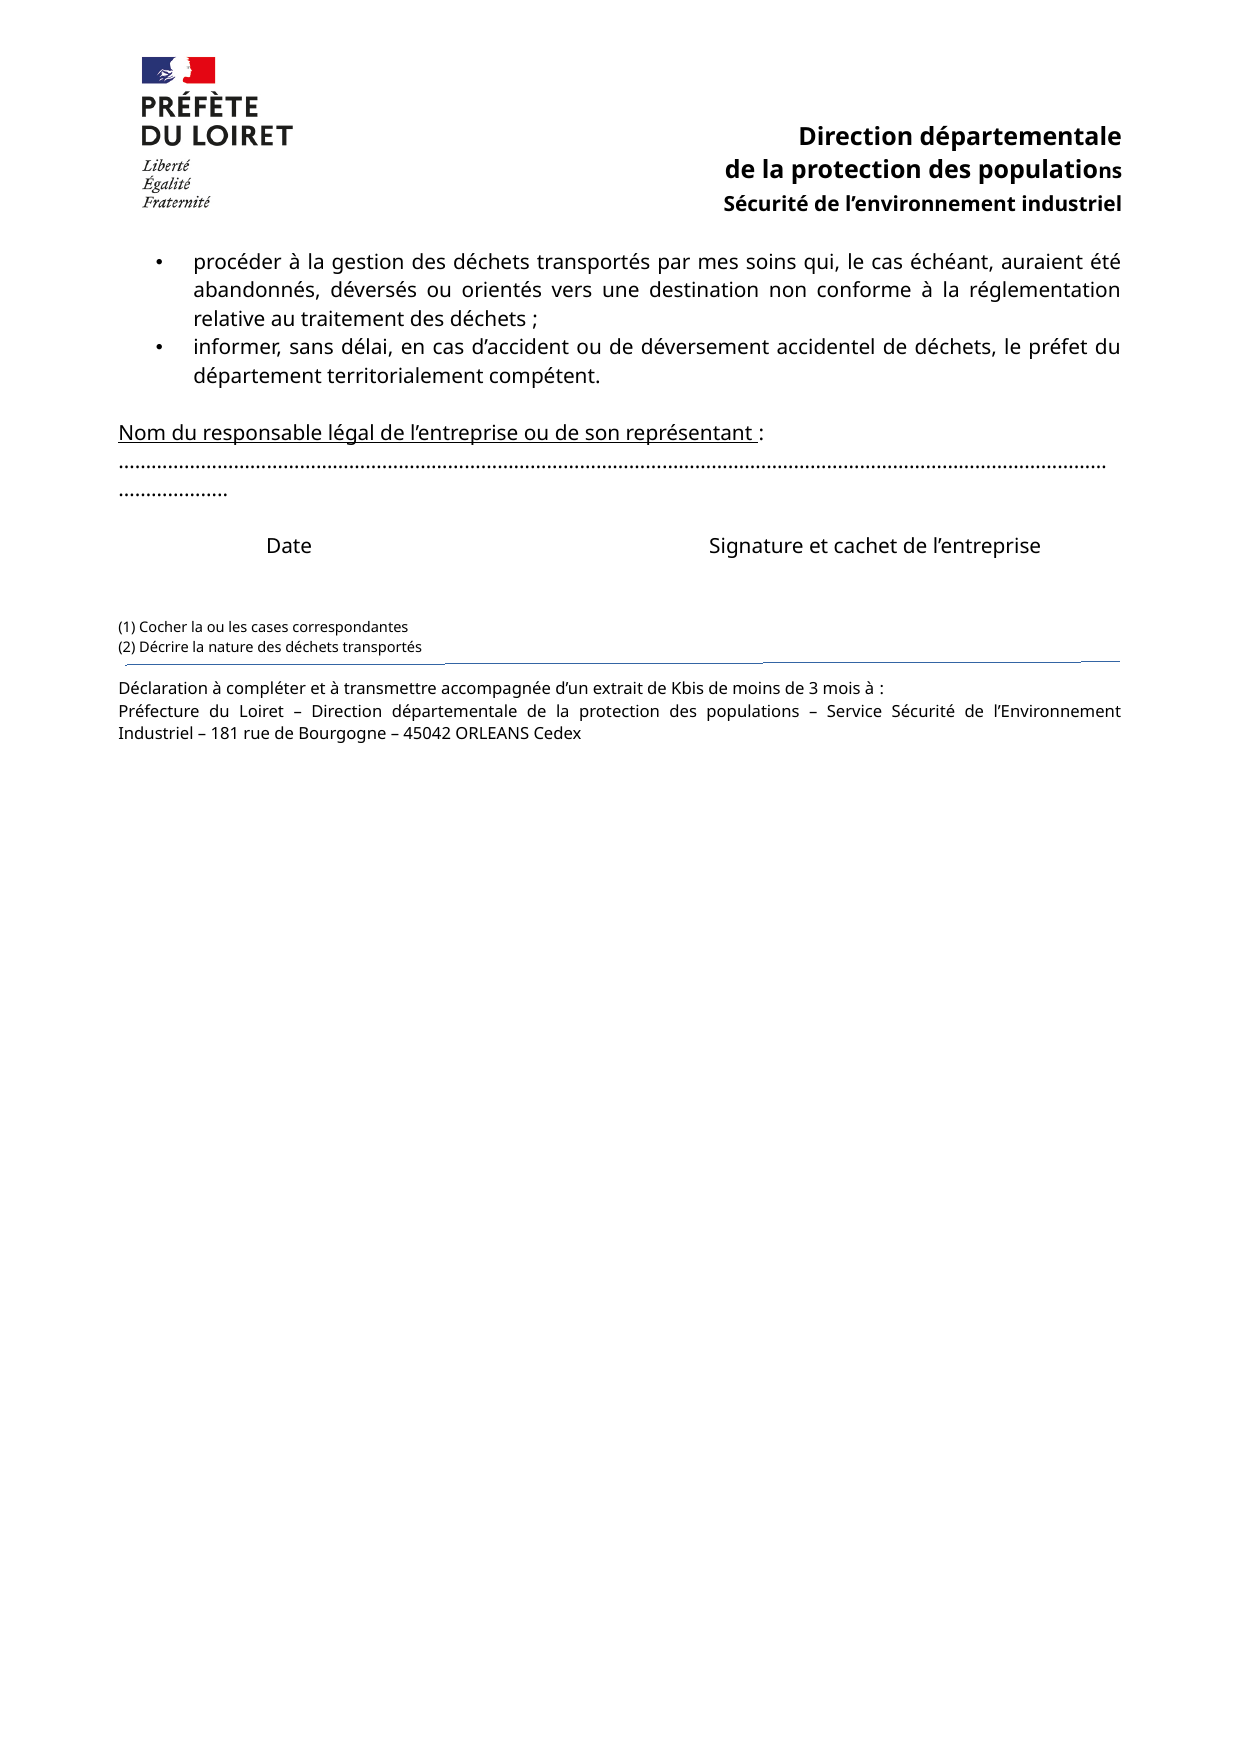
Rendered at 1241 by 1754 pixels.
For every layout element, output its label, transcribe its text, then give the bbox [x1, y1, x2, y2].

picture [115, 30, 323, 234]
text Date Signature et cachet de l’entreprise [118, 531, 1122, 560]
list informer, sans délai, en cas d’accident ou de déversement accidentel de déchets, le préfet du département territorialement compétent. [156, 332, 1122, 389]
text (1) Cocher la ou les cases correspondantes [118, 617, 1122, 637]
list procéder à la gestion des déchets transportés par mes soins qui, le cas échéant, auraient été abandonnés, déversés ou orientés vers une destination non conforme à la réglementation relative au traitement des déchets ; [156, 247, 1122, 332]
text ……………………………………………………………………………………………………………………………………………………………………………….. [118, 446, 1122, 503]
text Préfecture du Loiret – Direction départementale de la protection des populations – Service Sécurité de l’Environnement Industriel – 181 rue de Bourgogne – 45042 ORLEANS Cedex [118, 699, 1122, 744]
text Déclaration à compléter et à transmettre accompagnée d’un extrait de Kbis de moins de 3 mois à : [118, 676, 1122, 699]
text Nom du responsable légal de l’entreprise ou de son représentant : [118, 418, 1122, 446]
text (2) Décrire la nature des déchets transportés [118, 637, 1122, 657]
